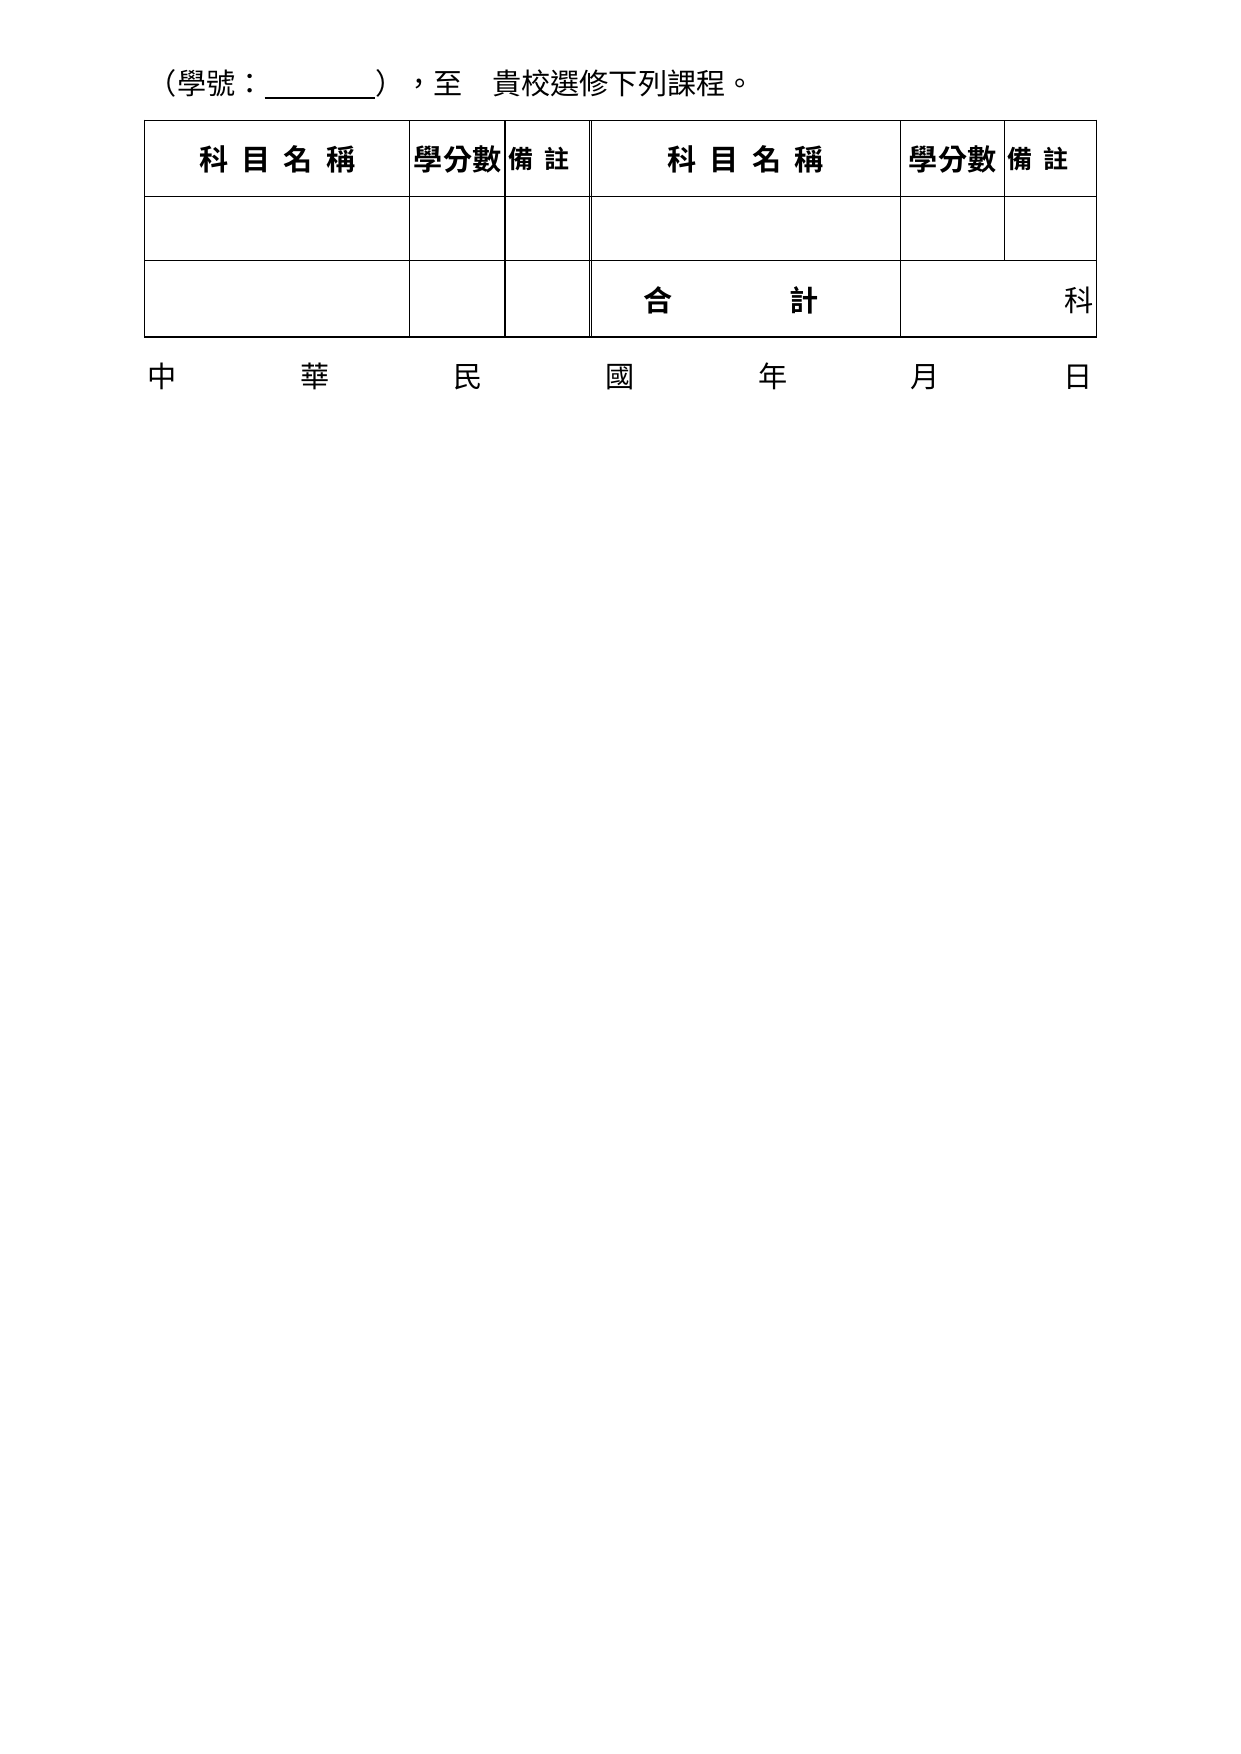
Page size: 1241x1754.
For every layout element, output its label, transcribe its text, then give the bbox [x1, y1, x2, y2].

table_header 科 目 名 稱 [145, 121, 409, 196]
table_cell [410, 197, 504, 260]
table_header 備 註 [1005, 121, 1096, 196]
table_cell [506, 197, 589, 260]
table_header 科 目 名 稱 [592, 121, 900, 196]
table_cell [145, 261, 409, 336]
table_header 學分數 [901, 121, 1004, 196]
table_cell [145, 197, 409, 260]
text 中華民國年月日 [148, 338, 1092, 412]
table_header 學分數 [410, 121, 504, 196]
table_cell 合 計 [592, 261, 900, 336]
table_cell 科 [901, 261, 1096, 336]
table_cell [410, 261, 504, 336]
table_cell [592, 197, 900, 260]
table_cell [1005, 197, 1096, 260]
table_header 備 註 [506, 121, 589, 196]
text （學號： ），至 貴校選修下列課程。 [148, 44, 1092, 119]
table_cell [901, 197, 1004, 260]
table_cell [506, 261, 589, 336]
